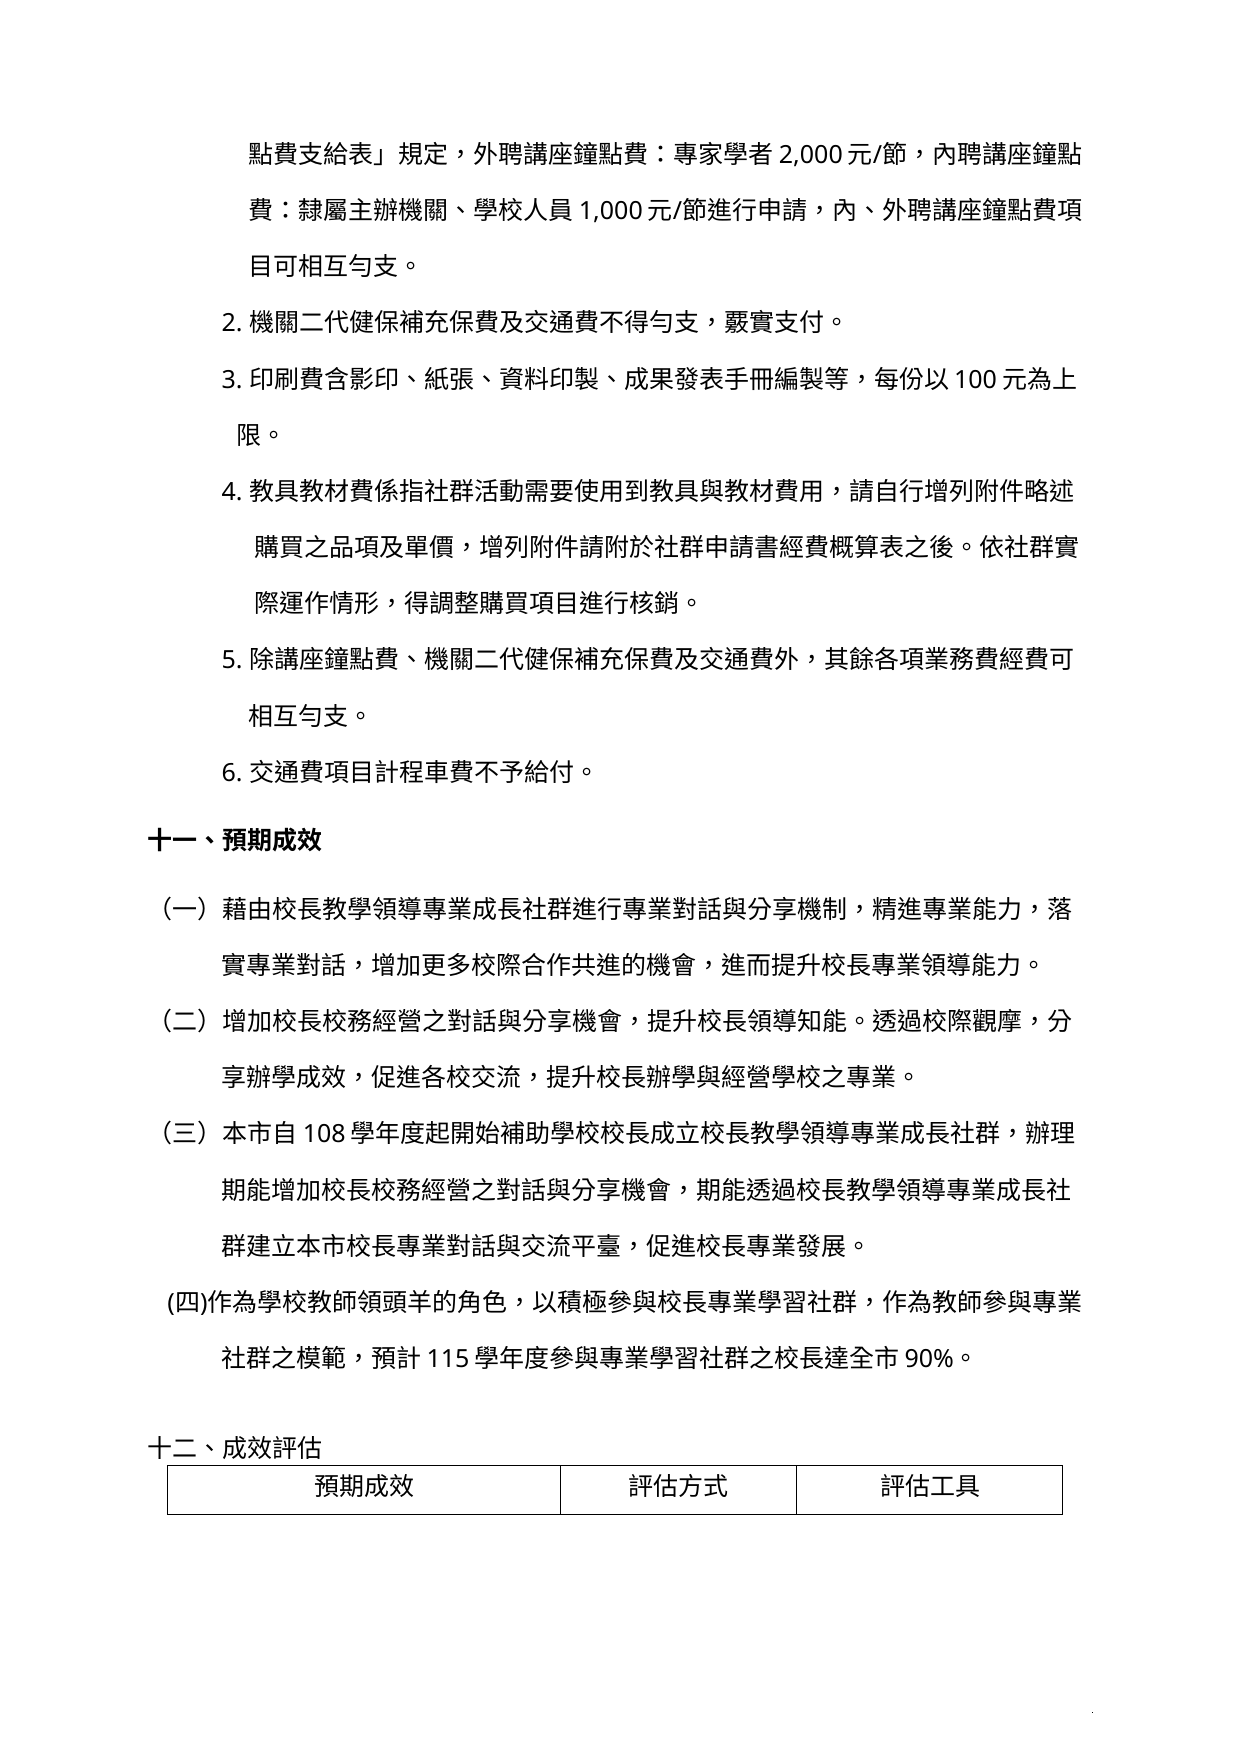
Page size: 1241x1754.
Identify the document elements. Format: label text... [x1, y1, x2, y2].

text 十一、預期成效 [148, 821, 1093, 857]
table_header 預期成效 [168, 1466, 560, 1514]
text (四)作為學校教師領頭羊的角色，以積極參與校長專業學習社群，作為教師參與專業社群之模範，預計115學年度參與專業學習社群之校長達全市90%。 [148, 1282, 1093, 1375]
text （三）本市自108學年度起開始補助學校校長成立校長教學領導專業成長社群，辦理期能增加校長校務經營之對話與分享機會，期能透過校長教學領導專業成長社群建立本市校長專業對話與交流平臺，促進校長專業發展。 [148, 1114, 1093, 1262]
table_header 評估方式 [561, 1466, 796, 1514]
table_header 評估工具 [797, 1466, 1062, 1514]
text 4. 教具教材費係指社群活動需要使用到教具與教材費用，請自行增列附件略述購買之品項及單價，增列附件請附於社群申請書經費概算表之後。依社群實際運作情形，得調整購買項目進行核銷。 [221, 471, 1093, 620]
text 6. 交通費項目計程車費不予給付。 [221, 752, 1093, 788]
text 2. 機關二代健保補充保費及交通費不得勻支，覈實支付。 [221, 303, 1093, 339]
text 十二、成效評估 [148, 1429, 1093, 1465]
text 5. 除講座鐘點費、機關二代健保補充保費及交通費外，其餘各項業務費經費可相互勻支。 [221, 640, 1093, 732]
text 3. 印刷費含影印、紙張、資料印製、成果發表手冊編製等，每份以100元為上限。 [221, 359, 1093, 451]
text 點費支給表」規定，外聘講座鐘點費：專家學者2,000元/節，內聘講座鐘點費：隸屬主辦機關、學校人員1,000元/節進行申請，內、外聘講座鐘點費項目可相互勻支。 [221, 134, 1093, 283]
text （二）增加校長校務經營之對話與分享機會，提升校長領導知能。透過校際觀摩，分享辦學成效，促進各校交流，提升校長辦學與經營學校之專業。 [148, 1002, 1093, 1094]
text （一）藉由校長教學領導專業成長社群進行專業對話與分享機制，精進專業能力，落實專業對話，增加更多校際合作共進的機會，進而提升校長專業領導能力。 [148, 889, 1093, 982]
